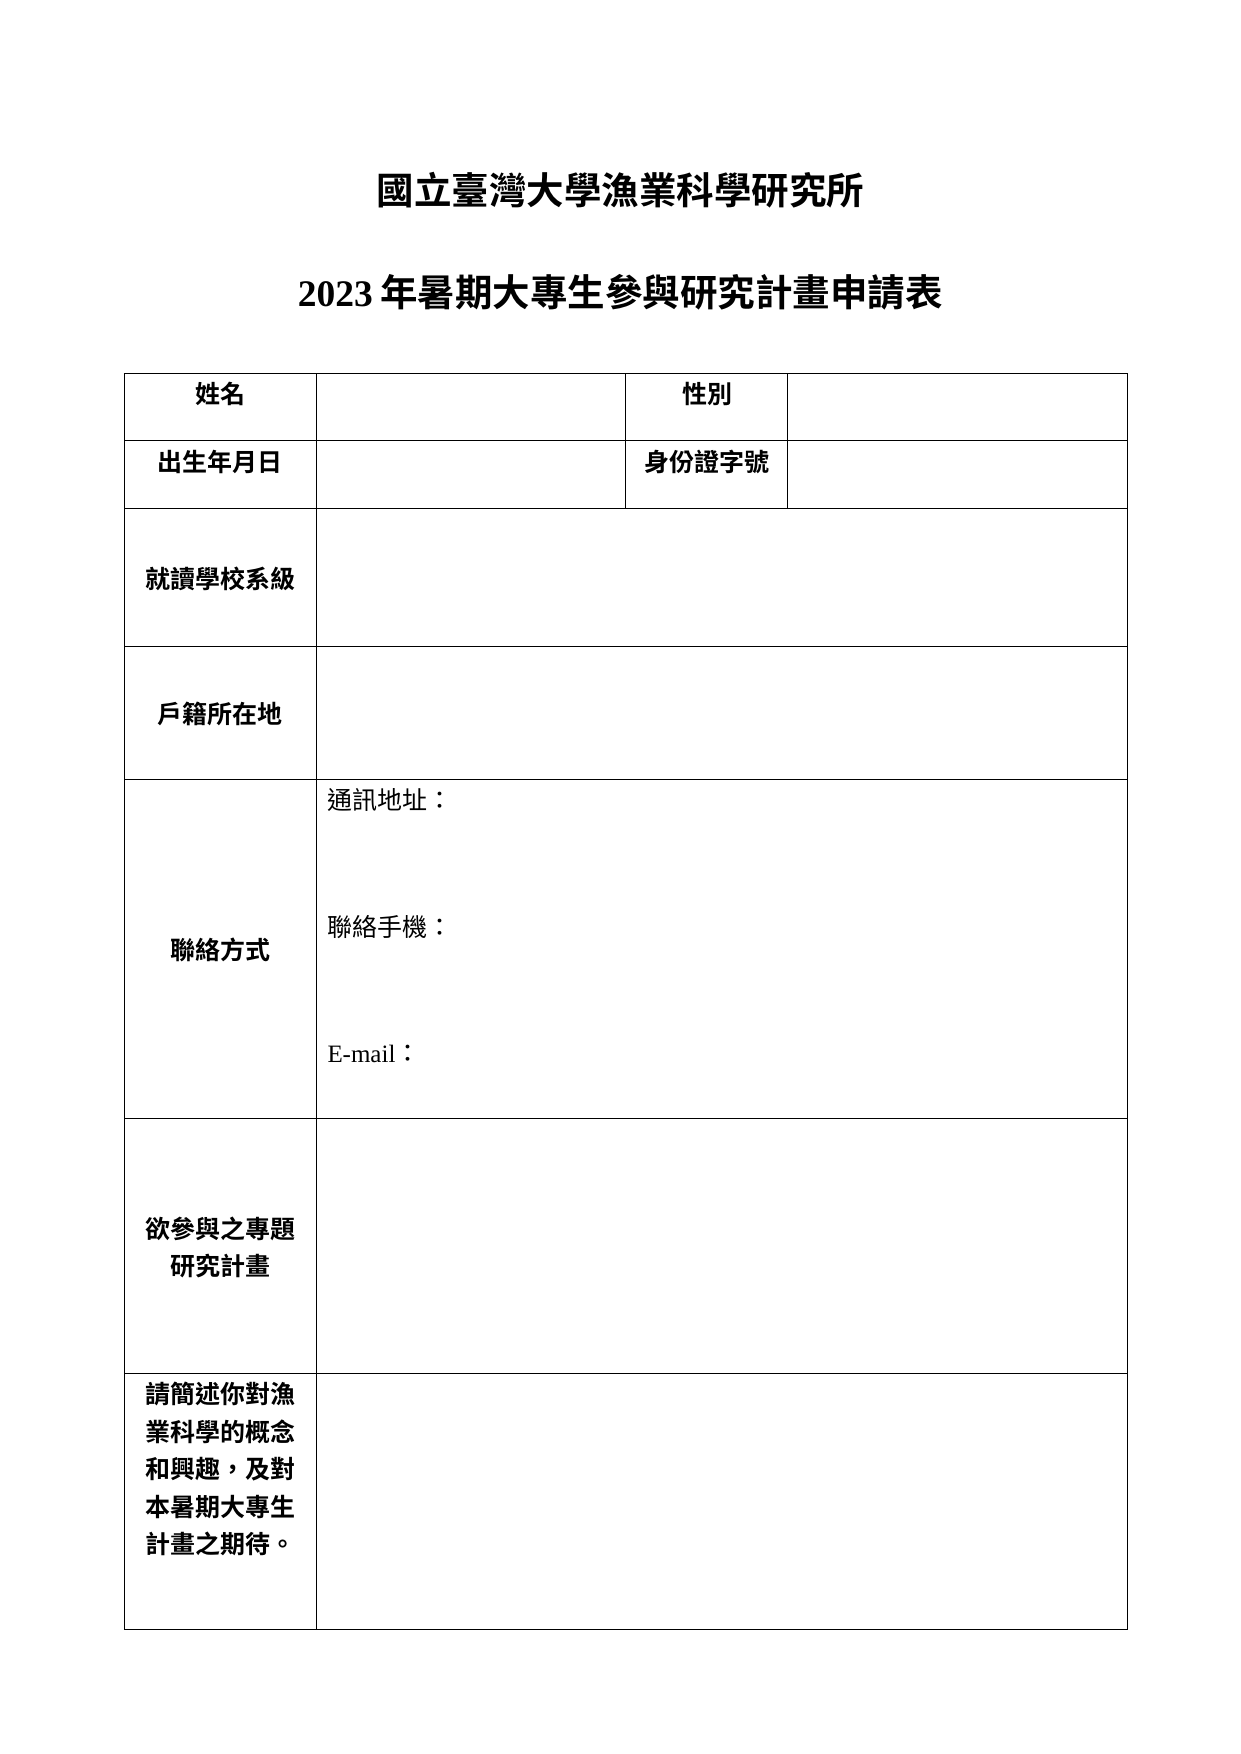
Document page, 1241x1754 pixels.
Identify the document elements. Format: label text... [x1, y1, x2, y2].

table_cell [317, 647, 1127, 779]
table_cell [317, 1119, 1127, 1373]
table_cell 身份證字號 [626, 441, 787, 507]
table_cell 通訊地址： 聯絡手機： E-mail： [317, 780, 1127, 1117]
table_header [788, 374, 1127, 440]
table_header [317, 374, 625, 440]
table_header 性別 [626, 374, 787, 440]
table_cell [317, 509, 1127, 646]
table_cell [788, 441, 1127, 507]
table_cell 請簡述你對漁業科學的概念和興趣，及對本暑期大專生計畫之期待。 [125, 1374, 316, 1629]
table_cell 欲參與之專題研究計畫 [125, 1119, 316, 1373]
table_cell 聯絡方式 [125, 780, 316, 1117]
table_cell 戶籍所在地 [125, 647, 316, 779]
table_cell [317, 1374, 1127, 1629]
text 國立臺灣大學漁業科學研究所 [112, 150, 1128, 225]
table_header 姓名 [125, 374, 316, 440]
table_cell [317, 441, 625, 507]
table_cell 就讀學校系級 [125, 509, 316, 646]
text 2023年暑期大專生參與研究計畫申請表 [112, 252, 1128, 327]
table_cell 出生年月日 [125, 441, 316, 507]
